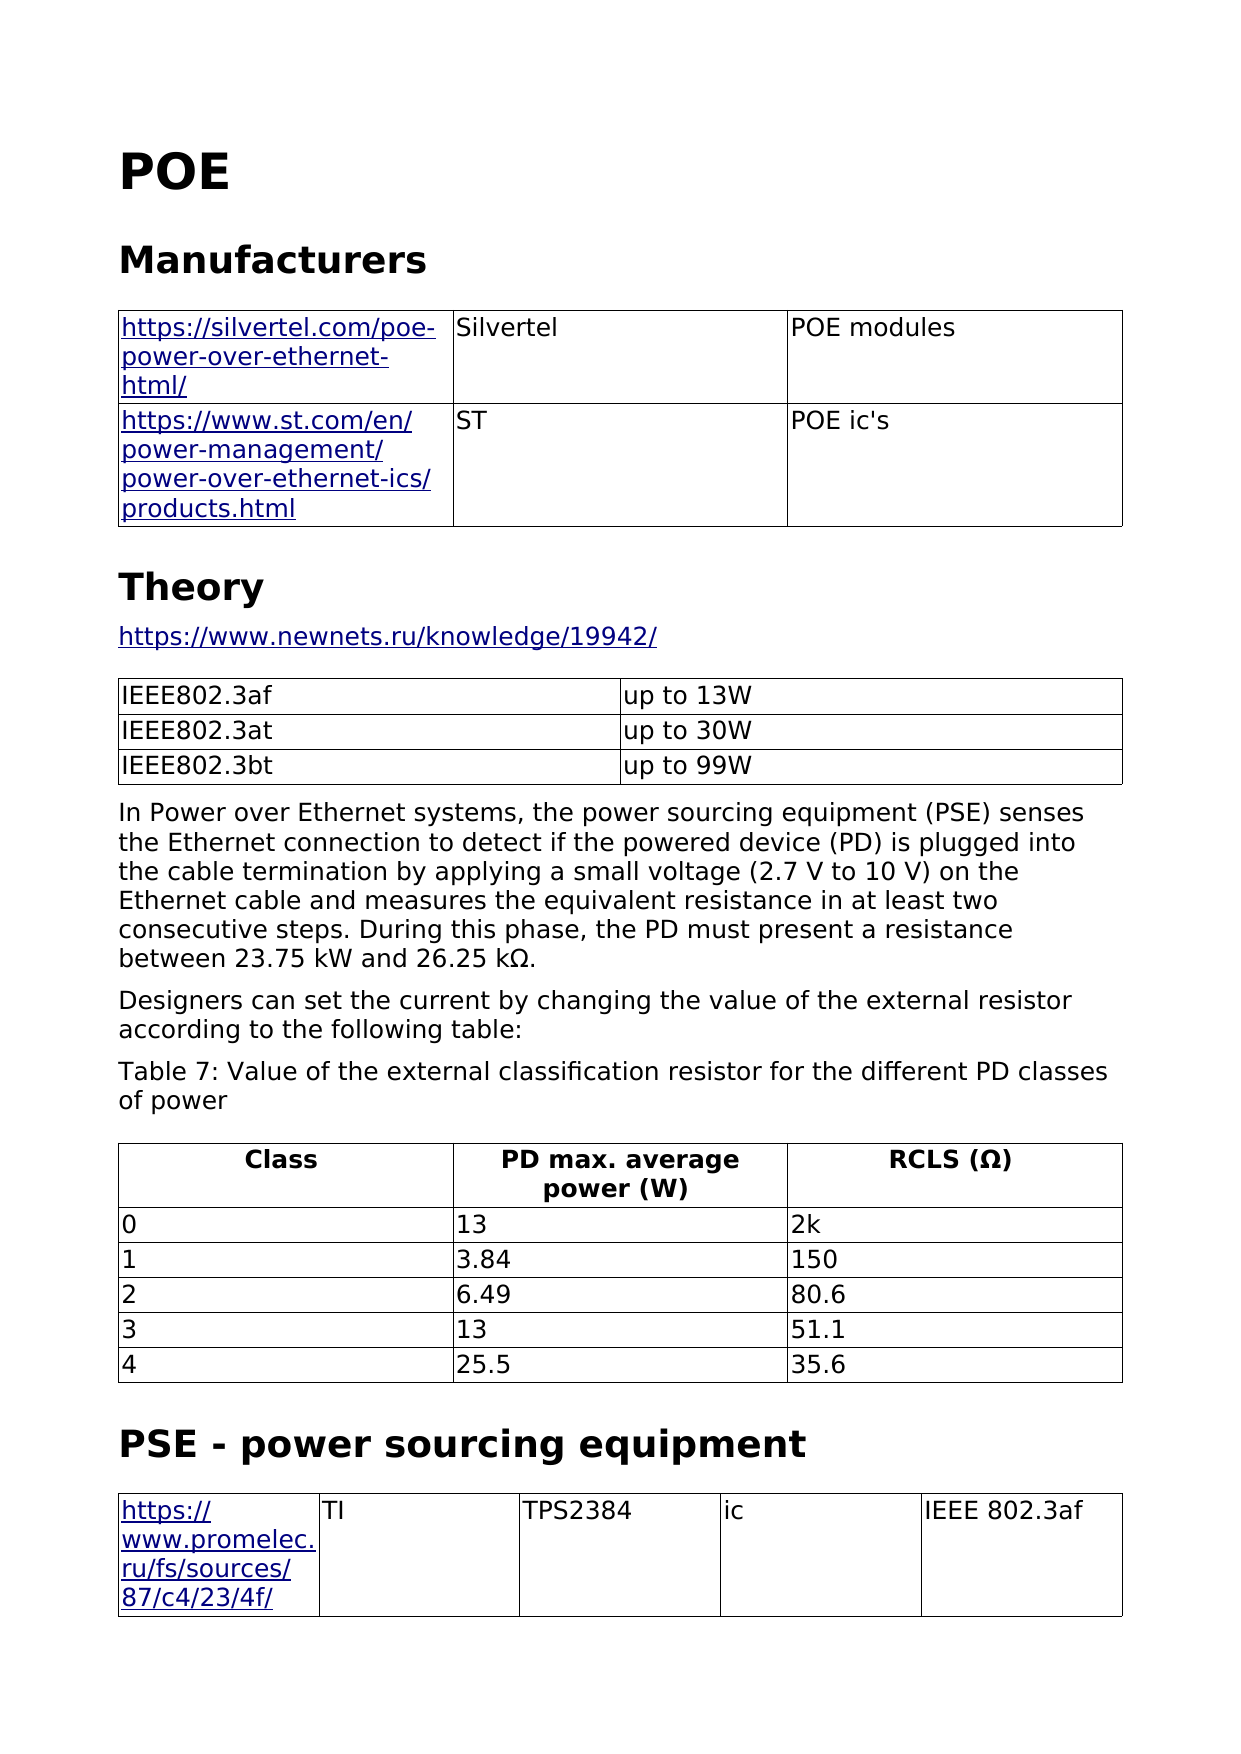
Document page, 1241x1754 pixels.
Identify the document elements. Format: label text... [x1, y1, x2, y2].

table_cell 80.6 [788, 1278, 1122, 1312]
text Designers can set the current by changing the value of the external resistor according to the following table: [118, 986, 1122, 1044]
text In Power over Ethernet systems, the power sourcing equipment (PSE) senses the Ethernet connection to detect if the powered device (PD) is plugged into the cable termination by applying a small voltage (2.7 V to 10 V) on the Ethernet cable and measures the equivalent resistance in at least two consecutive steps. During this phase, the PD must present a resistance between 23.75 kW and 26.25 kΩ. [118, 798, 1122, 973]
table_header IEEE802.3af [119, 679, 620, 713]
table_header TPS2384 [520, 1494, 720, 1616]
table_cell 4 [119, 1348, 453, 1382]
table_cell 35.6 [788, 1348, 1122, 1382]
table_cell up to 30W [621, 715, 1122, 748]
table_cell IEEE802.3at [119, 715, 620, 748]
table_cell 3 [119, 1313, 453, 1347]
table_cell up to 99W [621, 750, 1122, 784]
table_cell 13 [454, 1208, 787, 1242]
table_header PD max. average power (W) [454, 1144, 787, 1207]
text Table 7: Value of the external classification resistor for the different PD classes of power [118, 1057, 1122, 1115]
table_cell 3.84 [454, 1243, 787, 1277]
table_header ic [721, 1494, 921, 1616]
table_cell https://www.st.com/en/power-management/power-over-ethernet-ics/products.html [119, 404, 453, 526]
table_cell 0 [119, 1208, 453, 1242]
subtitle PSE - power sourcing equipment [118, 1422, 1122, 1466]
table_header POE modules [788, 311, 1122, 403]
table_header Class [119, 1144, 453, 1207]
table_cell 150 [788, 1243, 1122, 1277]
subtitle Manufacturers [118, 239, 1122, 282]
table_header RCLS (Ω) [788, 1144, 1122, 1207]
table_cell 2 [119, 1278, 453, 1312]
subtitle POE [118, 143, 1122, 201]
table_header IEEE 802.3af [922, 1494, 1122, 1616]
table_cell 2k [788, 1208, 1122, 1242]
text https://www.newnets.ru/knowledge/19942/ [118, 622, 1122, 651]
subtitle Theory [118, 566, 1122, 609]
table_header Silvertel [454, 311, 787, 403]
table_cell 13 [454, 1313, 787, 1347]
table_cell 25.5 [454, 1348, 787, 1382]
table_cell 51.1 [788, 1313, 1122, 1347]
table_cell ST [454, 404, 787, 526]
table_cell IEEE802.3bt [119, 750, 620, 784]
table_cell 6.49 [454, 1278, 787, 1312]
table_cell POE ic's [788, 404, 1122, 526]
table_header https://www.promelec.ru/fs/sources/87/c4/23/4f/ [119, 1494, 319, 1616]
table_header https://silvertel.com/poe-power-over-ethernet-html/ [119, 311, 453, 403]
table_header TI [320, 1494, 519, 1616]
table_header up to 13W [621, 679, 1122, 713]
table_cell 1 [119, 1243, 453, 1277]
